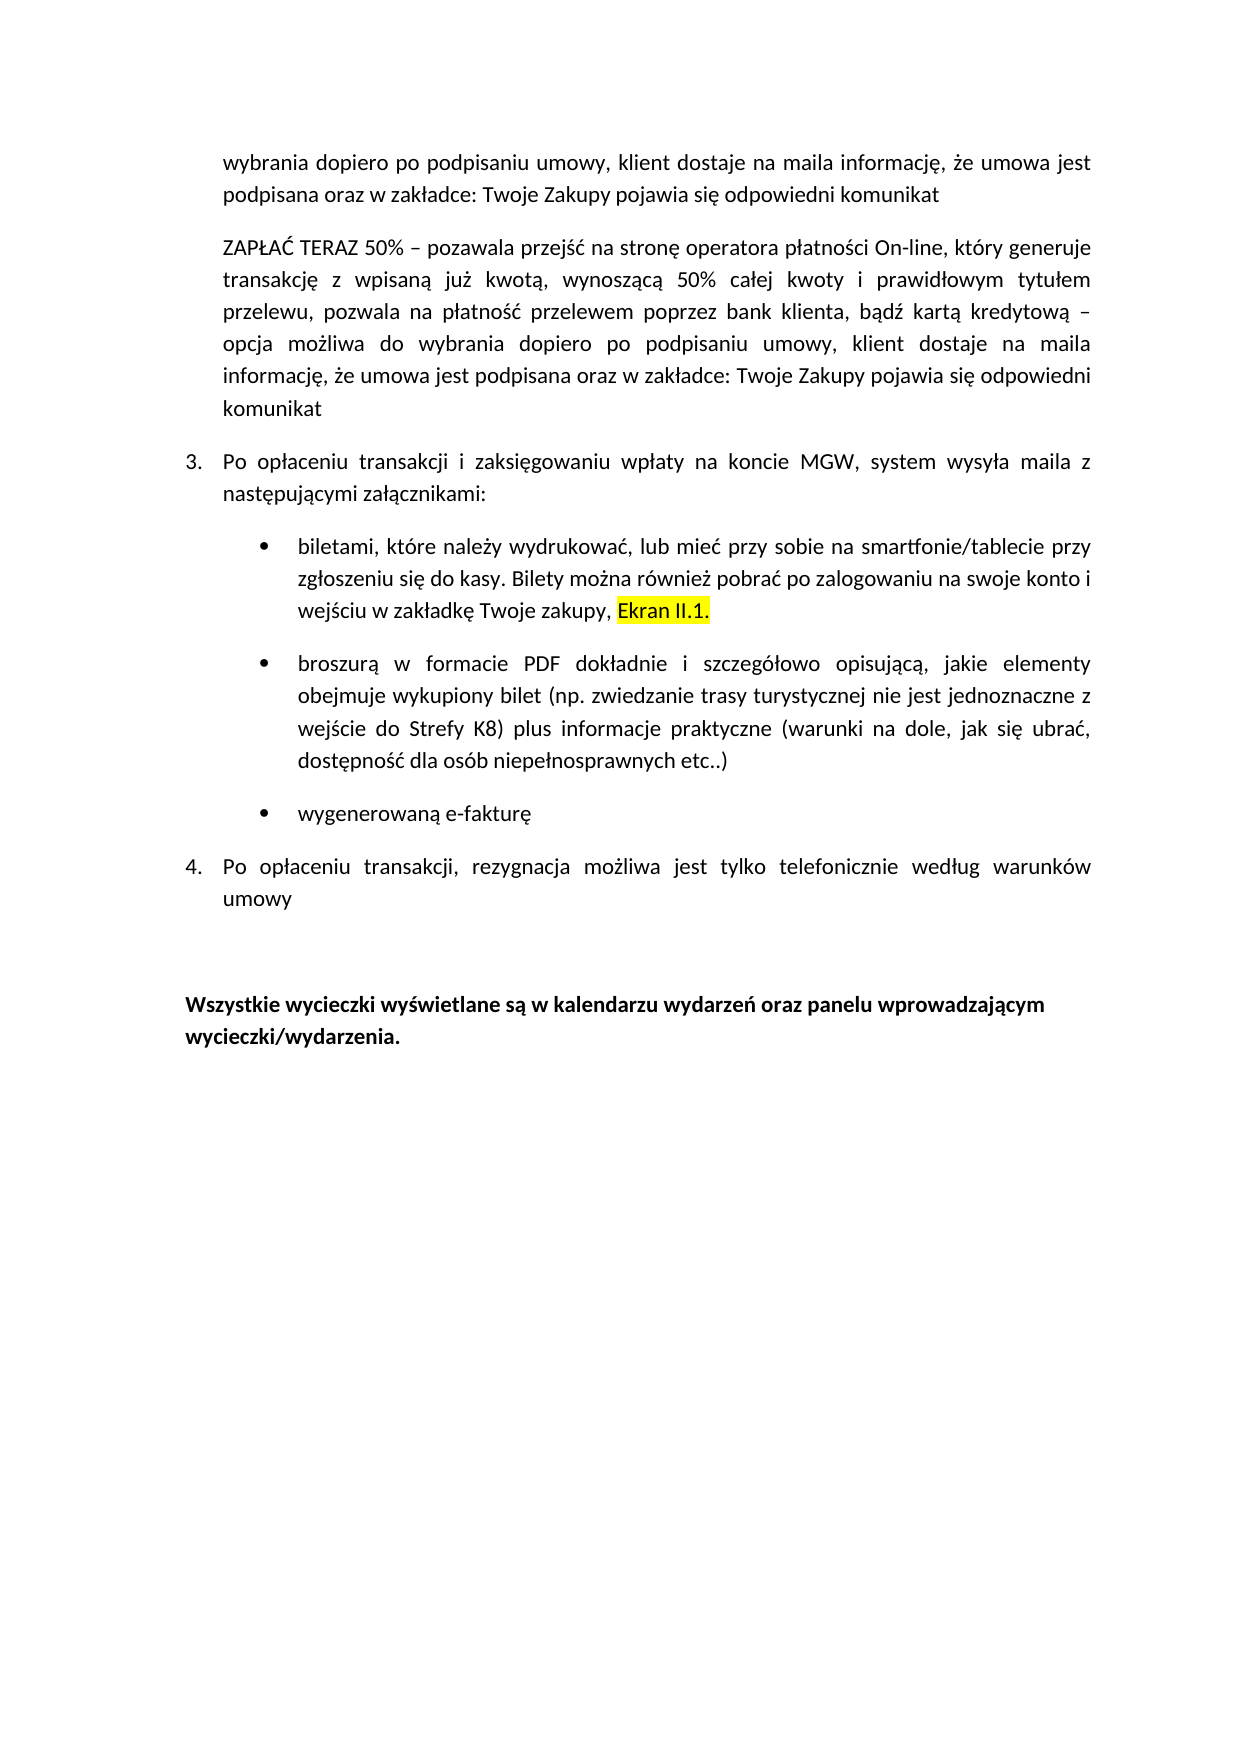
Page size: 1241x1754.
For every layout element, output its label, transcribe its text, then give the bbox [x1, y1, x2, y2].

list wybrania dopiero po podpisaniu umowy, klient dostaje na maila informację, że umowa jest podpisana oraz w zakładce: Twoje Zakupy pojawia się odpowiedni komunikat [223, 148, 1093, 208]
list ZAPŁAĆ TERAZ 50% – pozawala przejść na stronę operatora płatności On-line, który generuje transakcję z wpisaną już kwotą, wynoszącą 50% całej kwoty i prawidłowym tytułem przelewu, pozwala na płatność przelewem poprzez bank klienta, bądź kartą kredytową – opcja możliwa do wybrania dopiero po podpisaniu umowy, klient dostaje na maila informację, że umowa jest podpisana oraz w zakładce: Twoje Zakupy pojawia się odpowiedni komunikat [223, 233, 1093, 422]
list biletami, które należy wydrukować, lub mieć przy sobie na smartfonie/tablecie przy zgłoszeniu się do kasy. Bilety można również pobrać po zalogowaniu na swoje konto i wejściu w zakładkę Twoje zakupy, Ekran II.1. [260, 532, 1093, 624]
list broszurą w formacie PDF dokładnie i szczegółowo opisującą, jakie elementy obejmuje wykupiony bilet (np. zwiedzanie trasy turystycznej nie jest jednoznaczne z wejście do Strefy K8) plus informacje praktyczne (warunki na dole, jak się ubrać, dostępność dla osób niepełnosprawnych etc..) [260, 649, 1093, 774]
list Po opłaceniu transakcji i zaksięgowaniu wpłaty na koncie MGW, system wysyła maila z następującymi załącznikami: [185, 447, 1093, 507]
text Wszystkie wycieczki wyświetlane są w kalendarzu wydarzeń oraz panelu wprowadzającym wycieczki/wydarzenia. [185, 990, 1093, 1050]
list Po opłaceniu transakcji, rezygnacja możliwa jest tylko telefonicznie według warunków umowy [185, 852, 1093, 912]
list wygenerowaną e-fakturę [260, 799, 1093, 827]
